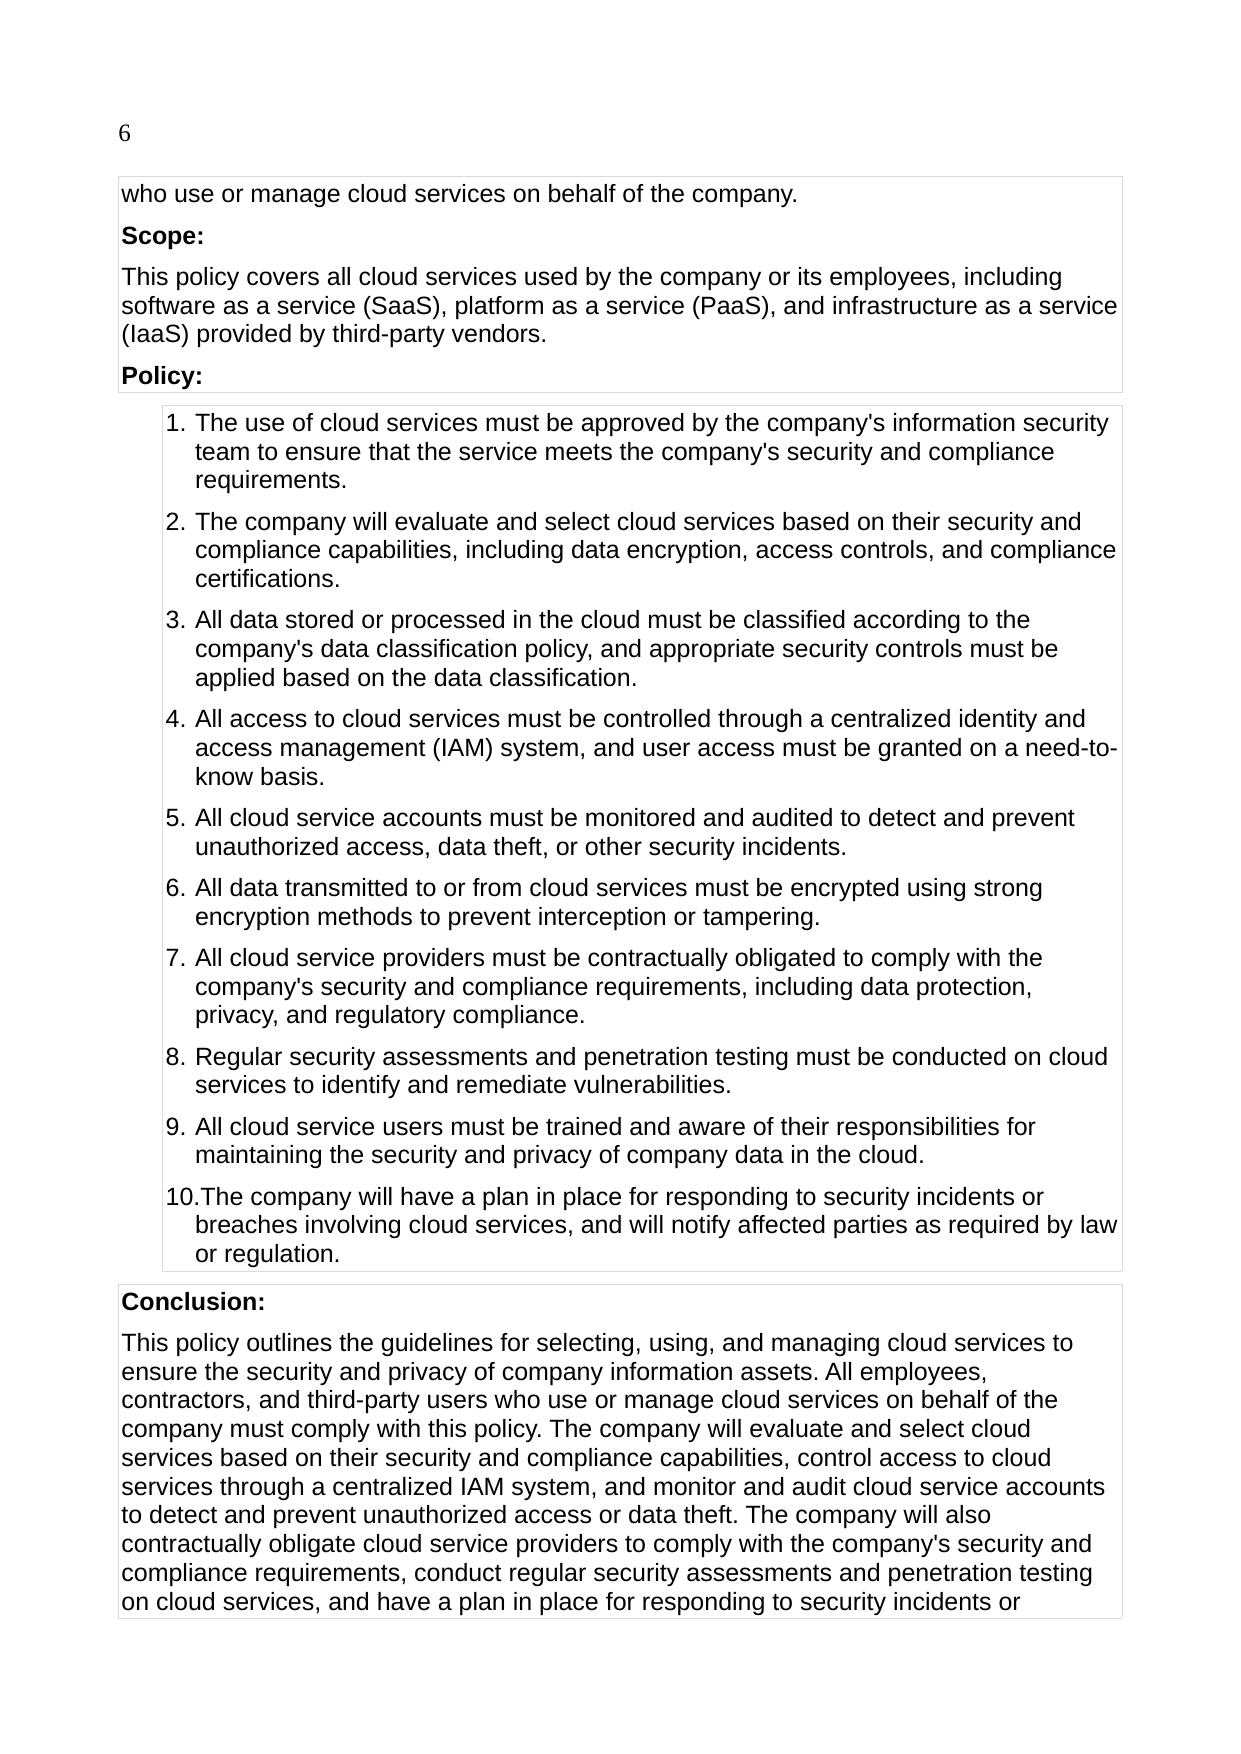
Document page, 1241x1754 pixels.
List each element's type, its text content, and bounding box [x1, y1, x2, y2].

list All cloud service users must be trained and aware of their responsibilities for maintaining the security and privacy of company data in the cloud. [163, 1109, 1122, 1169]
text Policy: [119, 358, 1122, 392]
text Scope: [119, 218, 1122, 249]
list All access to cloud services must be controlled through a centralized identity and access management (IAM) system, and user access must be granted on a need-to-know basis. [163, 701, 1122, 790]
text Conclusion: [119, 1285, 1122, 1315]
list All data stored or processed in the cloud must be classified according to the company's data classification policy, and appropriate security controls must be applied based on the data classification. [163, 602, 1122, 692]
list All cloud service accounts must be monitored and audited to detect and prevent unauthorized access, data theft, or other security incidents. [163, 800, 1122, 860]
list The company will have a plan in place for responding to security incidents or breaches involving cloud services, and will notify affected parties as required by law or regulation. [163, 1179, 1122, 1271]
list All cloud service providers must be contractually obligated to comply with the company's security and compliance requirements, including data protection, privacy, and regulatory compliance. [163, 940, 1122, 1029]
list The use of cloud services must be approved by the company's information security team to ensure that the service meets the company's security and compliance requirements. [163, 406, 1122, 494]
text This policy covers all cloud services used by the company or its employees, including software as a service (SaaS), platform as a service (PaaS), and infrastructure as a service (IaaS) provided by third-party vendors. [119, 259, 1122, 348]
text This policy outlines the guidelines for selecting, using, and managing cloud services to ensure the security and privacy of company information assets. All employees, contractors, and third-party users who use or manage cloud services on behalf of the company must comply with this policy. The company will evaluate and select cloud services based on their security and compliance capabilities, control access to cloud services through a centralized IAM system, and monitor and audit cloud service accounts to detect and prevent unauthorized access or data theft. The company will also contractually obligate cloud service providers to comply with the company's security and compliance requirements, conduct regular security assessments and penetration testing on cloud services, and have a plan in place for responding to security incidents or [119, 1325, 1122, 1618]
list The company will evaluate and select cloud services based on their security and compliance capabilities, including data encryption, access controls, and compliance certifications. [163, 504, 1122, 593]
text who use or manage cloud services on behalf of the company. [119, 177, 1122, 208]
list All data transmitted to or from cloud services must be encrypted using strong encryption methods to prevent interception or tampering. [163, 870, 1122, 930]
list Regular security assessments and penetration testing must be conducted on cloud services to identify and remediate vulnerabilities. [163, 1039, 1122, 1099]
